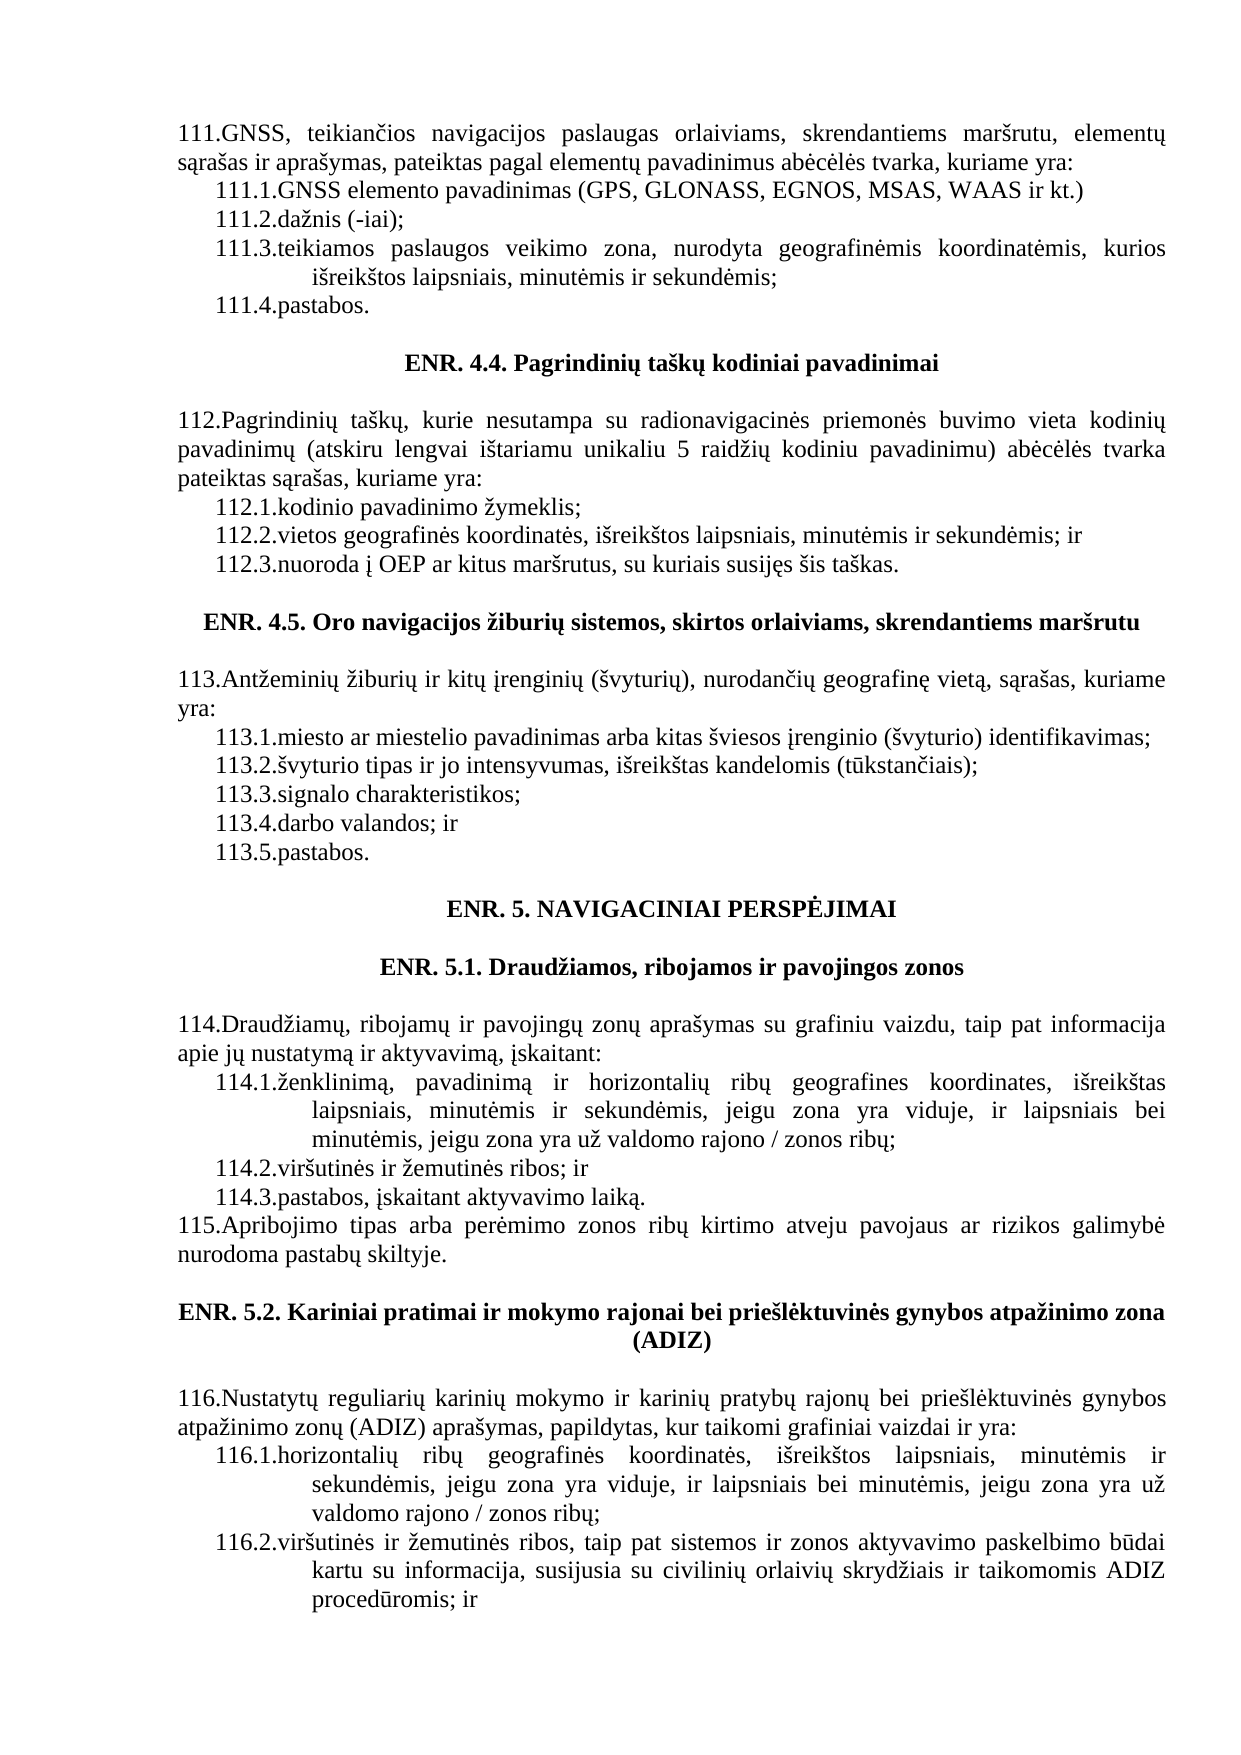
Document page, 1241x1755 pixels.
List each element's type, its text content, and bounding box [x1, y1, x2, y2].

text 116.Nustatytų reguliarių karinių mokymo ir karinių pratybų rajonų bei priešlėktuvinės gynybos atpažinimo zonų (ADIZ) aprašymas, papildytas, kur taikomi grafiniai vaizdai ir yra: [177, 1383, 1166, 1441]
text 113.4.darbo valandos; ir [215, 808, 1166, 837]
text ENR. 4.4. Pagrindinių taškų kodiniai pavadinimai [177, 348, 1166, 377]
text ENR. 4.5. Oro navigacijos žiburių sistemos, skirtos orlaiviams, skrendantiems maršrutu [177, 607, 1166, 636]
text 112.3.nuoroda į OEP ar kitus maršrutus, su kuriais susijęs šis taškas. [215, 549, 1166, 578]
text 114.1.ženklinimą, pavadinimą ir horizontalių ribų geografines koordinates, išreikštas laipsniais, minutėmis ir sekundėmis, jeigu zona yra viduje, ir laipsniais bei minutėmis, jeigu zona yra už valdomo rajono / zonos ribų; [215, 1067, 1166, 1153]
text 111.GNSS, teikiančios navigacijos paslaugas orlaiviams, skrendantiems maršrutu, elementų sąrašas ir aprašymas, pateiktas pagal elementų pavadinimus abėcėlės tvarka, kuriame yra: [177, 118, 1166, 176]
text 112.1.kodinio pavadinimo žymeklis; [215, 492, 1166, 521]
text ENR. 5.1. Draudžiamos, ribojamos ir pavojingos zonos [177, 952, 1166, 981]
text 114.Draudžiamų, ribojamų ir pavojingų zonų aprašymas su grafiniu vaizdu, taip pat informacija apie jų nustatymą ir aktyvavimą, įskaitant: [177, 1009, 1166, 1067]
text 116.2.viršutinės ir žemutinės ribos, taip pat sistemos ir zonos aktyvavimo paskelbimo būdai kartu su informacija, susijusia su civilinių orlaivių skrydžiais ir taikomomis ADIZ procedūromis; ir [215, 1527, 1166, 1613]
text 115.Apribojimo tipas arba perėmimo zonos ribų kirtimo atveju pavojaus ar rizikos galimybė nurodoma pastabų skiltyje. [177, 1211, 1166, 1268]
text 111.4.pastabos. [215, 291, 1166, 319]
text 113.Antžeminių žiburių ir kitų įrenginių (švyturių), nurodančių geografinę vietą, sąrašas, kuriame yra: [177, 664, 1166, 722]
text 114.3.pastabos, įskaitant aktyvavimo laiką. [215, 1182, 1166, 1211]
text 113.3.signalo charakteristikos; [215, 779, 1166, 808]
text 111.1.GNSS elemento pavadinimas (GPS, GLONASS, EGNOS, MSAS, WAAS ir kt.) [215, 176, 1166, 204]
text 112.2.vietos geografinės koordinatės, išreikštos laipsniais, minutėmis ir sekundėmis; ir [215, 521, 1166, 549]
text 114.2.viršutinės ir žemutinės ribos; ir [215, 1153, 1166, 1182]
text 111.3.teikiamos paslaugos veikimo zona, nurodyta geografinėmis koordinatėmis, kurios išreikštos laipsniais, minutėmis ir sekundėmis; [215, 233, 1166, 291]
text 111.2.dažnis (-iai); [215, 204, 1166, 233]
text 116.1.horizontalių ribų geografinės koordinatės, išreikštos laipsniais, minutėmis ir sekundėmis, jeigu zona yra viduje, ir laipsniais bei minutėmis, jeigu zona yra už valdomo rajono / zonos ribų; [215, 1441, 1166, 1527]
text 113.1.miesto ar miestelio pavadinimas arba kitas šviesos įrenginio (švyturio) identifikavimas; [215, 722, 1166, 751]
text ENR. 5.2. Kariniai pratimai ir mokymo rajonai bei priešlėktuvinės gynybos atpažinimo zona (ADIZ) [177, 1297, 1166, 1354]
text 113.5.pastabos. [215, 837, 1166, 866]
text 112.Pagrindinių taškų, kurie nesutampa su radionavigacinės priemonės buvimo vieta kodinių pavadinimų (atskiru lengvai ištariamu unikaliu 5 raidžių kodiniu pavadinimu) abėcėlės tvarka pateiktas sąrašas, kuriame yra: [177, 406, 1166, 492]
text 113.2.švyturio tipas ir jo intensyvumas, išreikštas kandelomis (tūkstančiais); [215, 751, 1166, 779]
text ENR. 5. NAVIGACINIAI PERSPĖJIMAI [177, 894, 1166, 923]
